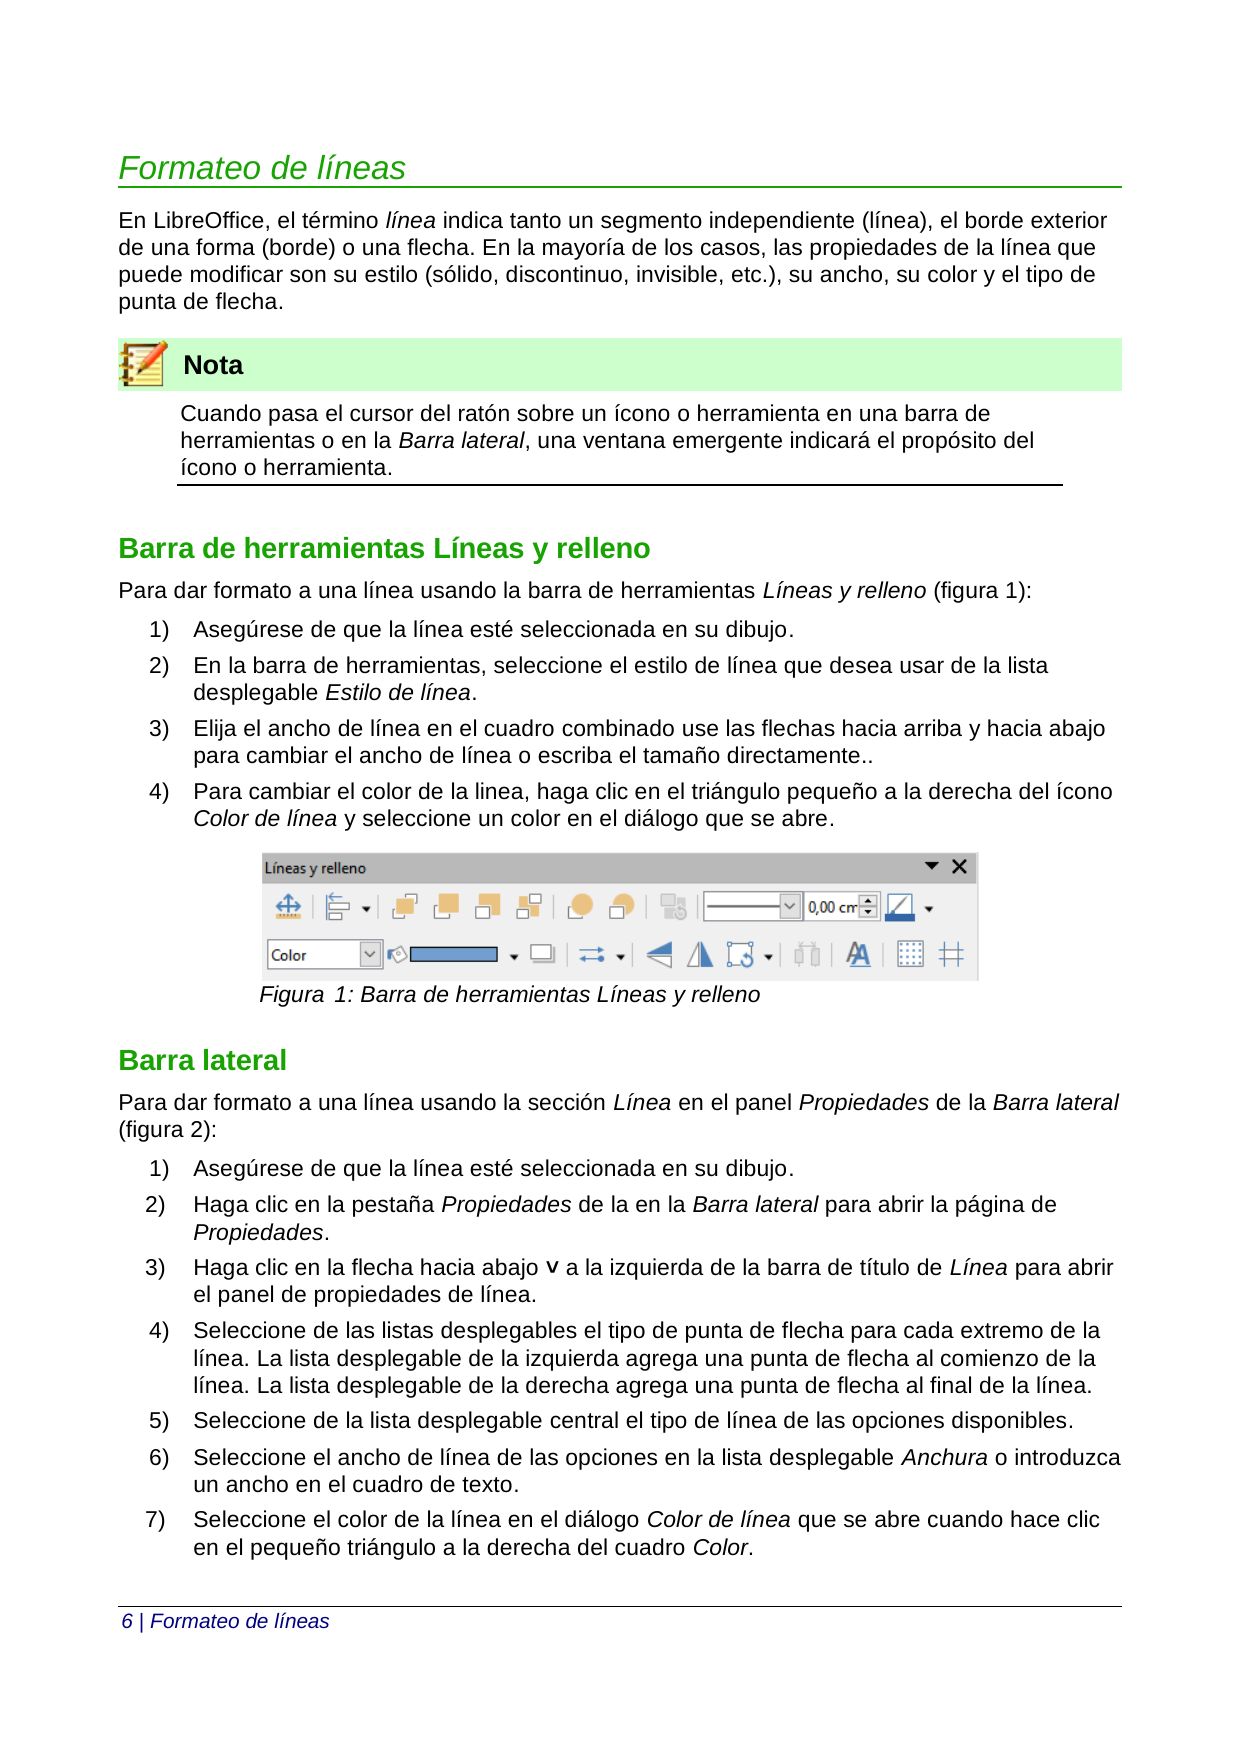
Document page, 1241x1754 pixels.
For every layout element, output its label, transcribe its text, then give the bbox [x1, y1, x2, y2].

list Asegúrese de que la línea esté seleccionada en su dibujo. [169, 1155, 1122, 1182]
list Seleccione el ancho de línea de las opciones en la lista desplegable Anchura o introduzca un ancho en el cuadro de texto. [169, 1443, 1122, 1497]
text Para dar formato a una línea usando la sección Línea en el panel Propiedades de la Barra lateral (figura 2): [118, 1088, 1122, 1142]
text Para dar formato a una línea usando la barra de herramientas Líneas y relleno (figura 1): [118, 576, 1122, 603]
text Cuando pasa el cursor del ratón sobre un ícono o herramienta en una barra de herramientas o en la Barra lateral, una ventana emergente indicará el propósito del ícono o herramienta. [177, 397, 1063, 484]
list Seleccione de las listas desplegables el tipo de punta de flecha para cada extremo de la línea. La lista desplegable de la izquierda agrega una punta de flecha al comienzo de la línea. La lista desplegable de la derecha agrega una punta de flecha al final de la línea. [169, 1317, 1122, 1398]
list Seleccione el color de la línea en el diálogo Color de línea que se abre cuando hace clic en el pequeño triángulo a la derecha del cuadro Color. [165, 1506, 1122, 1560]
list Elija el ancho de línea en el cuadro combinado use las flechas hacia arriba y hacia abajo para cambiar el ancho de línea o escriba el tamaño directamente.. [169, 714, 1122, 769]
subtitle Formateo de líneas [118, 148, 1122, 186]
list Haga clic en la pestaña Propiedades de la en la Barra lateral para abrir la página de Propiedades. [165, 1191, 1122, 1245]
list Asegúrese de que la línea esté seleccionada en su dibujo. [169, 616, 1122, 643]
list Haga clic en la flecha hacia abajo ˅ a la izquierda de la barra de título de Línea para abrir el panel de propiedades de línea. [165, 1254, 1122, 1308]
list Seleccione de la lista desplegable central el tipo de línea de las opciones disponibles. [169, 1407, 1122, 1434]
subtitle Barra de herramientas Líneas y relleno [118, 531, 1122, 564]
subtitle Nota [118, 338, 1122, 391]
picture [262, 852, 979, 981]
subtitle Barra lateral [118, 1043, 1122, 1076]
text En LibreOffice, el término línea indica tanto un segmento independiente (línea), el borde exterior de una forma (borde) o una flecha. En la mayoría de los casos, las propiedades de la línea que puede modificar son su estilo (sólido, discontinuo, invisible, etc.), su ancho, su color y el tipo de punta de flecha. [118, 206, 1122, 314]
list Para cambiar el color de la linea, haga clic en el triángulo pequeño a la derecha del ícono Color de línea y seleccione un color en el diálogo que se abre. [169, 777, 1122, 832]
picture [119, 339, 170, 390]
list En la barra de herramientas, seleccione el estilo de línea que desea usar de la lista desplegable Estilo de línea. [169, 651, 1122, 706]
text Figura 1: Barra de herramientas Líneas y relleno [259, 852, 981, 1007]
